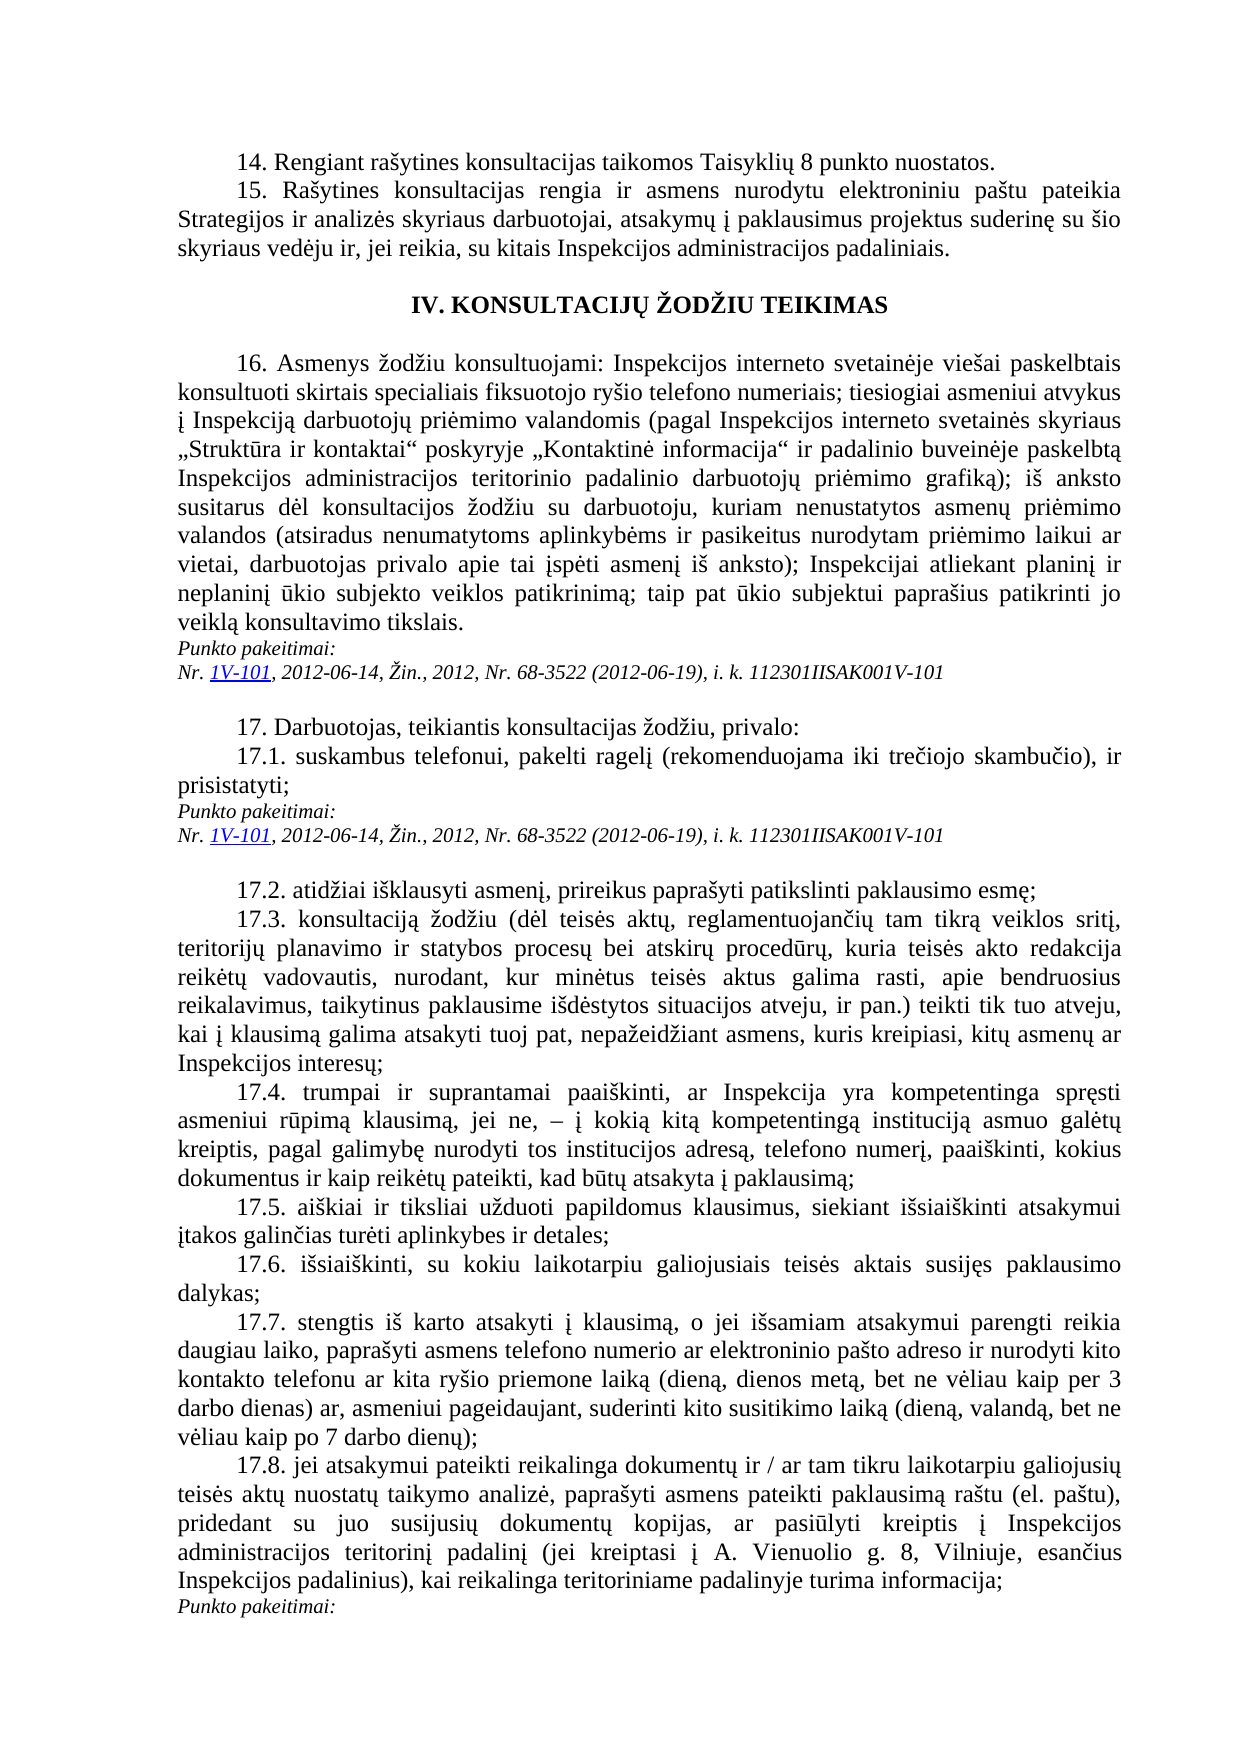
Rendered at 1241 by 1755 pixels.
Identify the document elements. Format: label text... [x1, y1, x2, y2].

text IV. KONSULTACIJŲ ŽODŽIU TEIKIMAS [177, 291, 1122, 319]
text 17.3. konsultaciją žodžiu (dėl teisės aktų, reglamentuojančių tam tikrą veiklos sritį, teritorijų planavimo ir statybos procesų bei atskirų procedūrų, kuria teisės akto redakcija reikėtų vadovautis, nurodant, kur minėtus teisės aktus galima rasti, apie bendruosius reikalavimus, taikytinus paklausime išdėstytos situacijos atveju, ir pan.) teikti tik tuo atveju, kai į klausimą galima atsakyti tuoj pat, nepažeidžiant asmens, kuris kreipiasi, kitų asmenų ar Inspekcijos interesų; [177, 904, 1122, 1077]
text 15. Rašytines konsultacijas rengia ir asmens nurodytu elektroniniu paštu pateikia Strategijos ir analizės skyriaus darbuotojai, atsakymų į paklausimus projektus suderinę su šio skyriaus vedėju ir, jei reikia, su kitais Inspekcijos administracijos padaliniais. [177, 176, 1122, 262]
text Punkto pakeitimai: [177, 799, 1122, 823]
text Nr. 1V-101, 2012-06-14, Žin., 2012, Nr. 68-3522 (2012-06-19), i. k. 112301IISAK001V-101 [177, 823, 1122, 847]
text Punkto pakeitimai: [177, 636, 1122, 660]
text 17.7. stengtis iš karto atsakyti į klausimą, o jei išsamiam atsakymui parengti reikia daugiau laiko, paprašyti asmens telefono numerio ar elektroninio pašto adreso ir nurodyti kito kontakto telefonu ar kita ryšio priemone laiką (dieną, dienos metą, bet ne vėliau kaip per 3 darbo dienas) ar, asmeniui pageidaujant, suderinti kito susitikimo laiką (dieną, valandą, bet ne vėliau kaip po 7 darbo dienų); [177, 1307, 1122, 1451]
text Nr. 1V-101, 2012-06-14, Žin., 2012, Nr. 68-3522 (2012-06-19), i. k. 112301IISAK001V-101 [177, 660, 1122, 684]
text 17.8. jei atsakymui pateikti reikalinga dokumentų ir / ar tam tikru laikotarpiu galiojusių teisės aktų nuostatų taikymo analizė, paprašyti asmens pateikti paklausimą raštu (el. paštu), pridedant su juo susijusių dokumentų kopijas, ar pasiūlyti kreiptis į Inspekcijos administracijos teritorinį padalinį (jei kreiptasi į A. Vienuolio g. 8, Vilniuje, esančius Inspekcijos padalinius), kai reikalinga teritoriniame padalinyje turima informacija; [177, 1451, 1122, 1594]
text 17.5. aiškiai ir tiksliai užduoti papildomus klausimus, siekiant išsiaiškinti atsakymui įtakos galinčias turėti aplinkybes ir detales; [177, 1192, 1122, 1249]
text Punkto pakeitimai: [177, 1594, 1122, 1618]
text 17.1. suskambus telefonui, pakelti ragelį (rekomenduojama iki trečiojo skambučio), ir prisistatyti; [177, 741, 1122, 799]
text 16. Asmenys žodžiu konsultuojami: Inspekcijos interneto svetainėje viešai paskelbtais konsultuoti skirtais specialiais fiksuotojo ryšio telefono numeriais; tiesiogiai asmeniui atvykus į Inspekciją darbuotojų priėmimo valandomis (pagal Inspekcijos interneto svetainės skyriaus „Struktūra ir kontaktai“ poskyryje „Kontaktinė informacija“ ir padalinio buveinėje paskelbtą Inspekcijos administracijos teritorinio padalinio darbuotojų priėmimo grafiką); iš anksto susitarus dėl konsultacijos žodžiu su darbuotoju, kuriam nenustatytos asmenų priėmimo valandos (atsiradus nenumatytoms aplinkybėms ir pasikeitus nurodytam priėmimo laikui ar vietai, darbuotojas privalo apie tai įspėti asmenį iš anksto); Inspekcijai atliekant planinį ir neplaninį ūkio subjekto veiklos patikrinimą; taip pat ūkio subjektui paprašius patikrinti jo veiklą konsultavimo tikslais. [177, 348, 1122, 636]
text 17.4. trumpai ir suprantamai paaiškinti, ar Inspekcija yra kompetentinga spręsti asmeniui rūpimą klausimą, jei ne, – į kokią kitą kompetentingą instituciją asmuo galėtų kreiptis, pagal galimybę nurodyti tos institucijos adresą, telefono numerį, paaiškinti, kokius dokumentus ir kaip reikėtų pateikti, kad būtų atsakyta į paklausimą; [177, 1077, 1122, 1192]
text 17. Darbuotojas, teikiantis konsultacijas žodžiu, privalo: [177, 712, 1122, 741]
text 17.2. atidžiai išklausyti asmenį, prireikus paprašyti patikslinti paklausimo esmę; [177, 876, 1122, 904]
text 14. Rengiant rašytines konsultacijas taikomos Taisyklių 8 punkto nuostatos. [177, 147, 1122, 176]
text 17.6. išsiaiškinti, su kokiu laikotarpiu galiojusiais teisės aktais susijęs paklausimo dalykas; [177, 1249, 1122, 1307]
